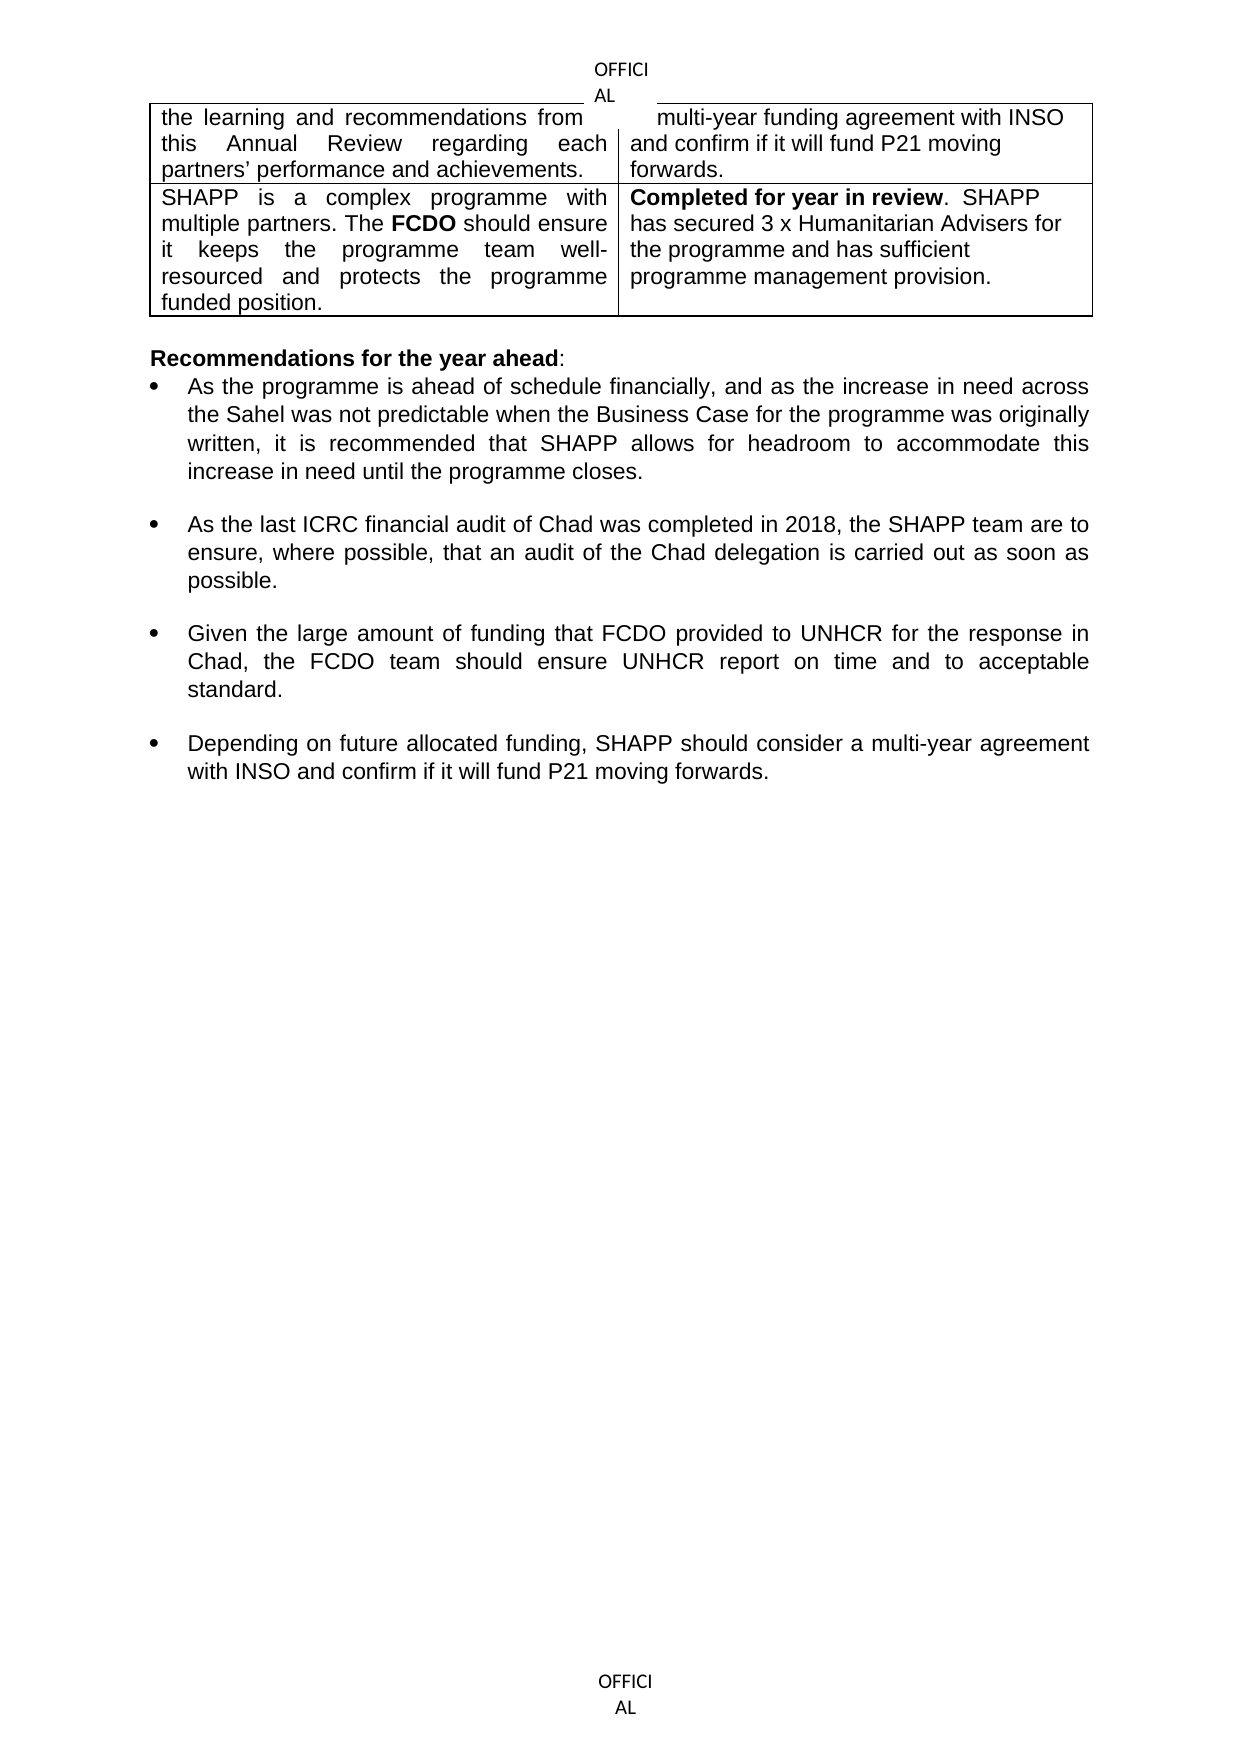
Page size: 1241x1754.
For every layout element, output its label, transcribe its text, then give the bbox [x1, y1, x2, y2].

list As the last ICRC financial audit of Chad was completed in 2018, the SHAPP team are to ensure, where possible, that an audit of the Chad delegation is carried out as soon as possible. [150, 511, 1090, 593]
list Given the large amount of funding that FCDO provided to UNHCR for the response in Chad, the FCDO team should ensure UNHCR report on time and to acceptable standard. [150, 620, 1090, 703]
text Recommendations for the year ahead: [150, 345, 1090, 371]
table_cell Completed for year in review. SHAPP has secured 3 x Humanitarian Advisers for the programme and has sufficient programme management provision. [619, 184, 1092, 315]
table_cell SHAPP is a complex programme with multiple partners. The FCDO should ensure it keeps the programme team well-resourced and protects the programme funded position. [151, 184, 618, 315]
list As the programme is ahead of schedule financially, and as the increase in need across the Sahel was not predictable when the Business Case for the programme was originally written, it is recommended that SHAPP allows for headroom to accommodate this increase in need until the programme closes. [150, 373, 1090, 484]
table_cell the learning and recommendations from this Annual Review regarding each partners’ performance and achievements. [151, 104, 618, 183]
table_cell multi-year funding agreement with INSO and confirm if it will fund P21 moving forwards. [619, 104, 1092, 183]
list Depending on future allocated funding, SHAPP should consider a multi-year agreement with INSO and confirm if it will fund P21 moving forwards. [150, 729, 1090, 784]
